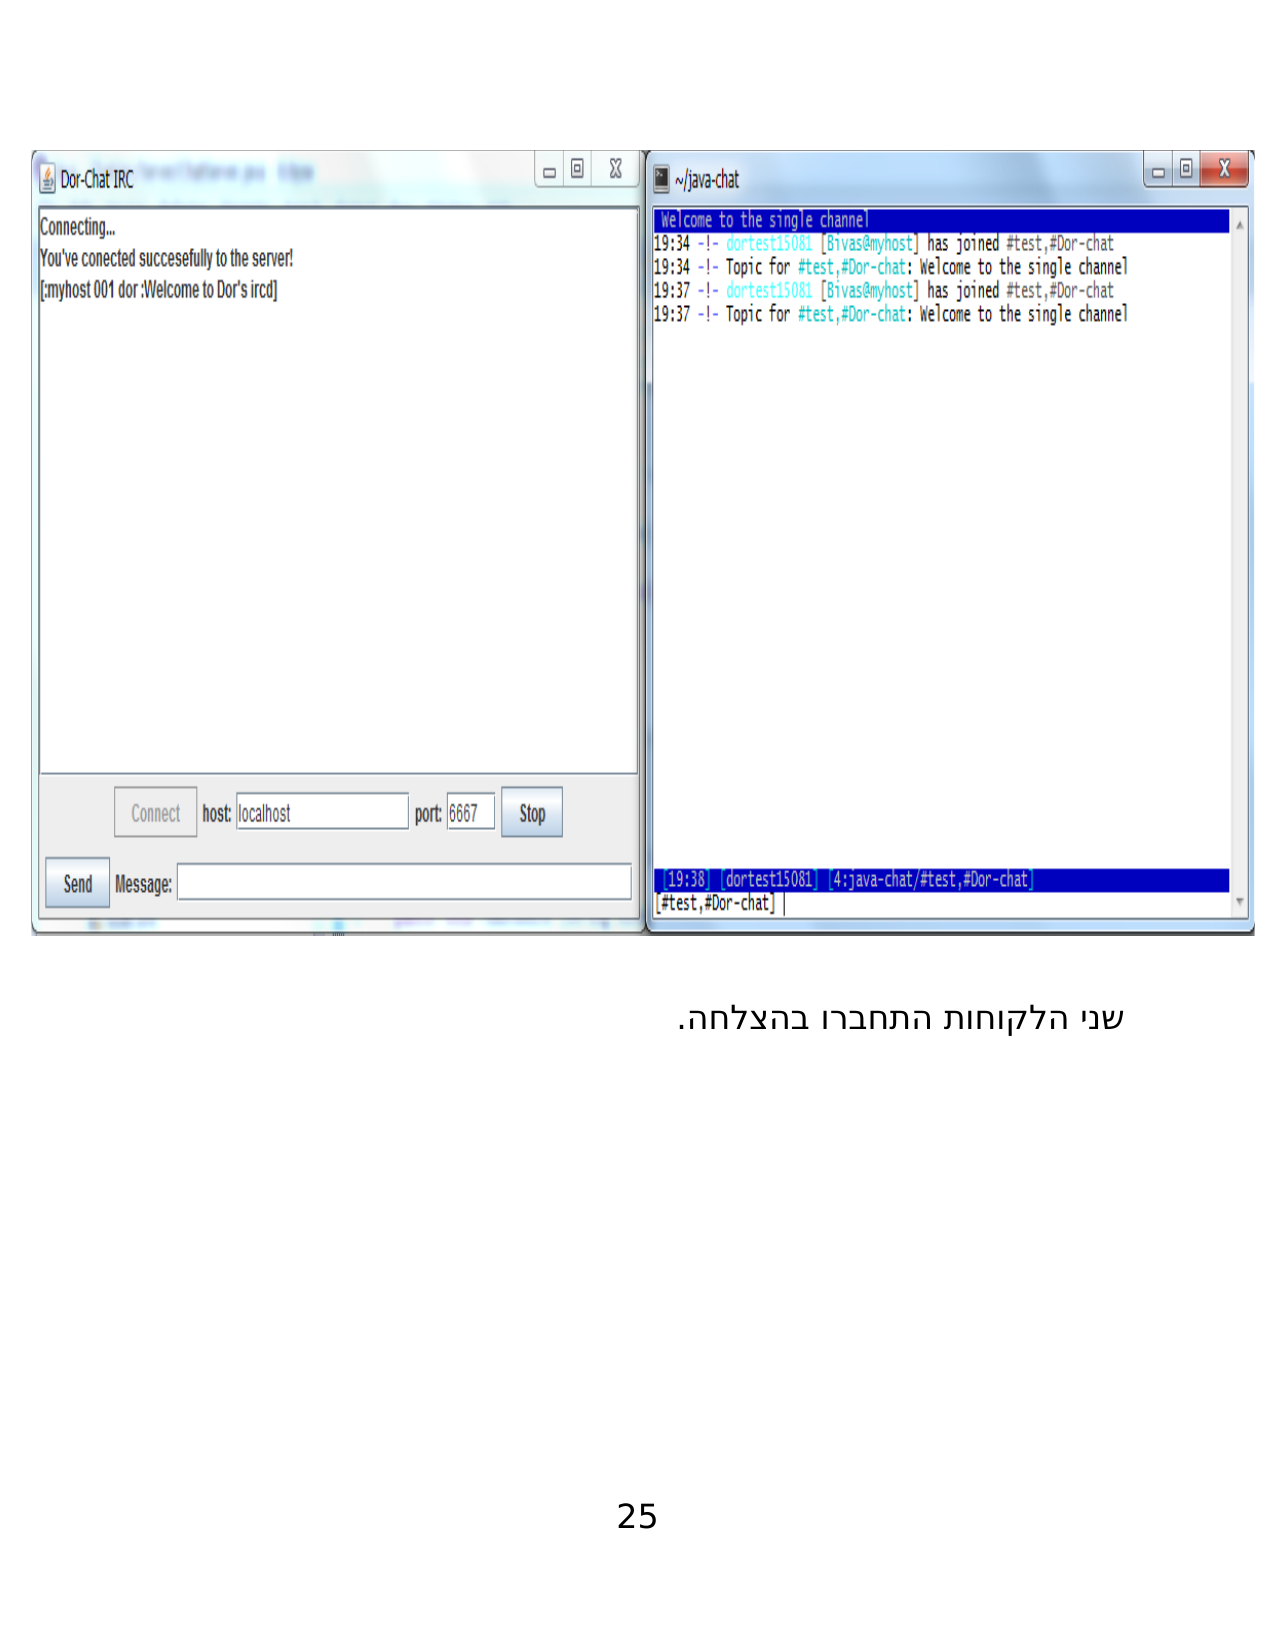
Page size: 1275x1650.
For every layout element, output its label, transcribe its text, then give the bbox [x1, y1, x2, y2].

text שני הלקוחות התחברו בהצלחה. [150, 998, 1125, 1037]
picture [31, 150, 1255, 936]
